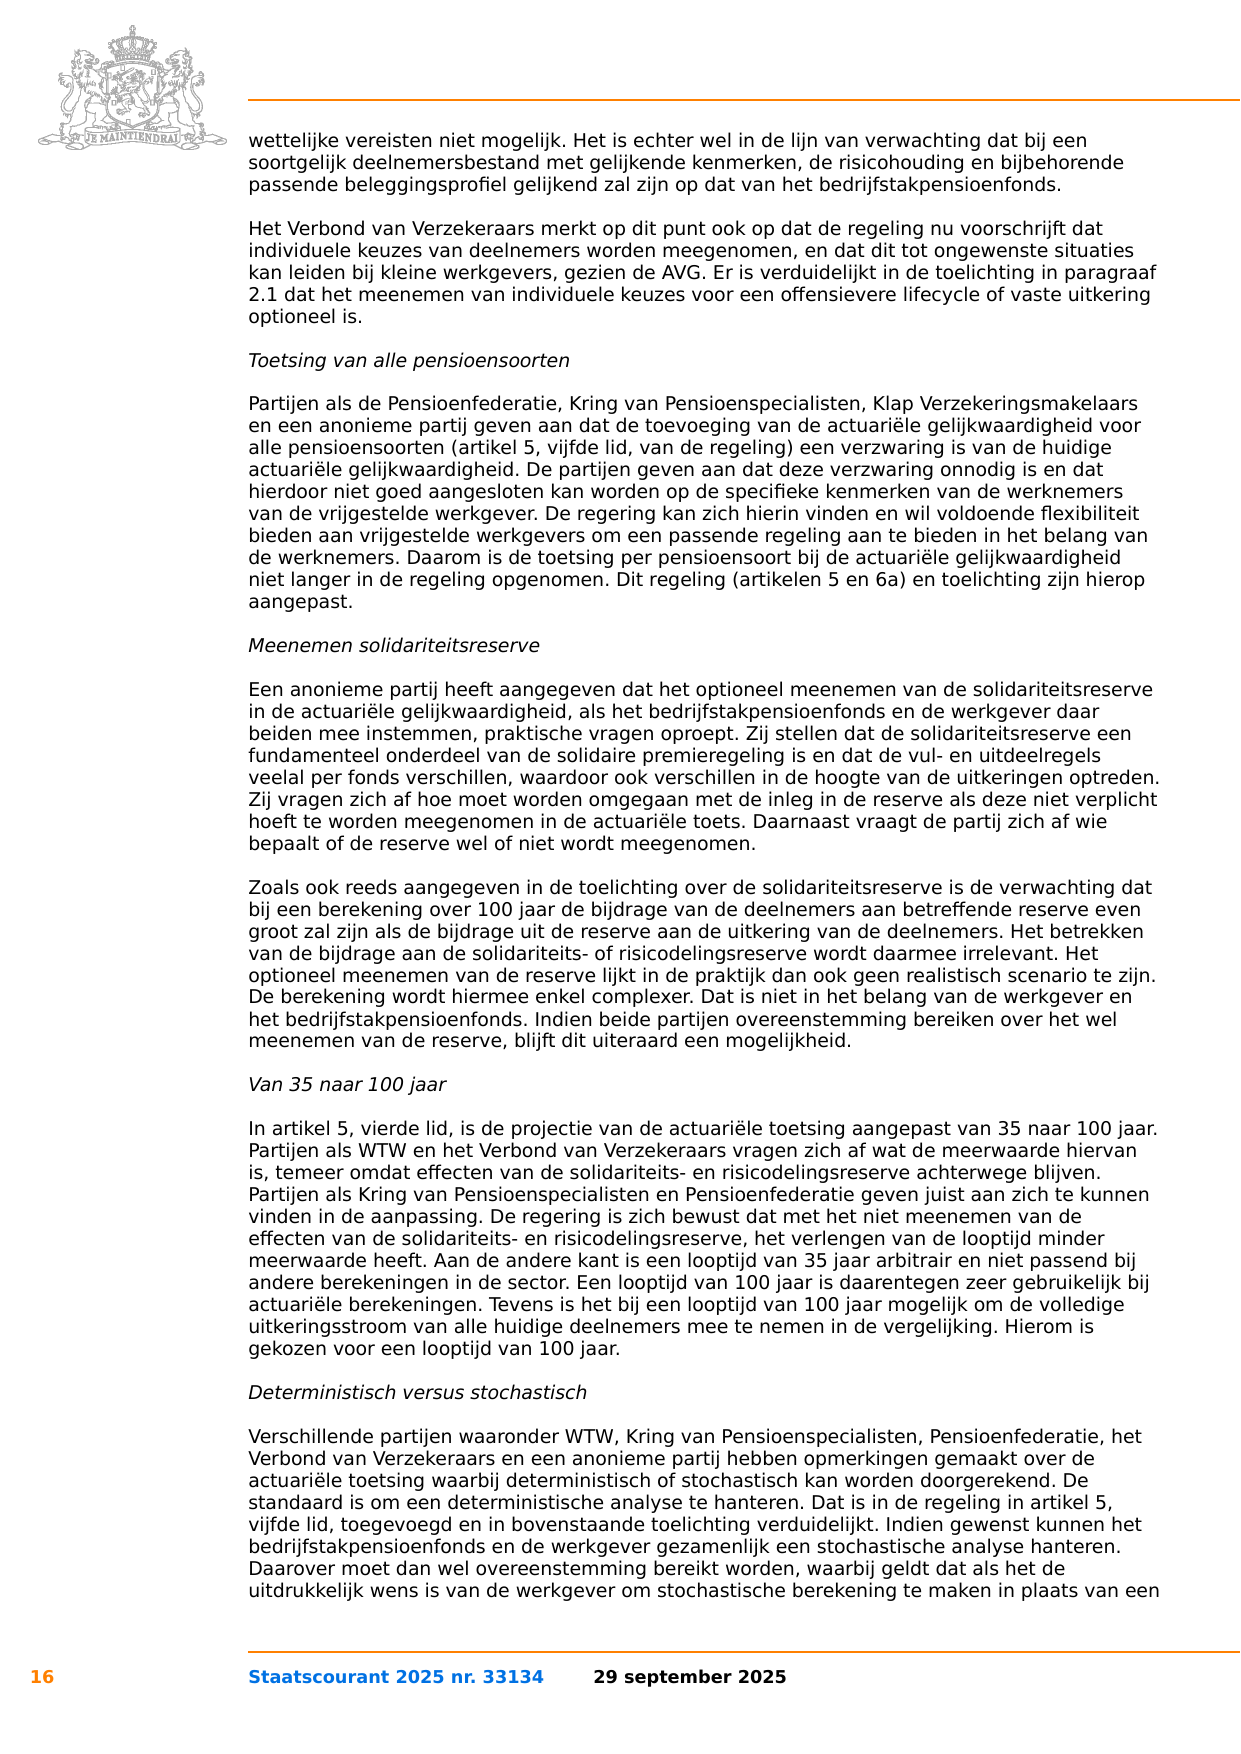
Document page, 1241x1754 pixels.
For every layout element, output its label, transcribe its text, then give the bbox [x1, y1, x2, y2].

text Verschillende partijen waaronder WTW, Kring van Pensioenspecialisten, Pensioenfederatie, het Verbond van Verzekeraars en een anonieme partij hebben opmerkingen gemaakt over de actuariële toetsing waarbij deterministisch of stochastisch kan worden doorgerekend. De standaard is om een deterministische analyse te hanteren. Dat is in de regeling in artikel 5, vijfde lid, toegevoegd en in bovenstaande toelichting verduidelijkt. Indien gewenst kunnen het bedrijfstakpensioenfonds en de werkgever gezamenlijk een stochastische analyse hanteren. Daarover moet dan wel overeenstemming bereikt worden, waarbij geldt dat als het de uitdrukkelijk wens is van de werkgever om stochastische berekening te maken in plaats van een [248, 1426, 1163, 1601]
text Zoals ook reeds aangegeven in de toelichting over de solidariteitsreserve is de verwachting dat bij een berekening over 100 jaar de bijdrage van de deelnemers aan betreffende reserve even groot zal zijn als de bijdrage uit de reserve aan de uitkering van de deelnemers. Het betrekken van de bijdrage aan de solidariteits- of risicodelingsreserve wordt daarmee irrelevant. Het optioneel meenemen van de reserve lijkt in de praktijk dan ook geen realistisch scenario te zijn. De berekening wordt hiermee enkel complexer. Dat is niet in het belang van de werkgever en het bedrijfstakpensioenfonds. Indien beide partijen overeenstemming bereiken over het wel meenemen van de reserve, blijft dit uiteraard een mogelijkheid. [248, 877, 1163, 1052]
subtitle Van 35 naar 100 jaar [248, 1074, 1163, 1096]
text wettelijke vereisten niet mogelijk. Het is echter wel in de lijn van verwachting dat bij een soortgelijk deelnemersbestand met gelijkende kenmerken, de risicohouding en bijbehorende passende beleggingsprofiel gelijkend zal zijn op dat van het bedrijfstakpensioenfonds. [248, 130, 1163, 196]
text In artikel 5, vierde lid, is de projectie van de actuariële toetsing aangepast van 35 naar 100 jaar. Partijen als WTW en het Verbond van Verzekeraars vragen zich af wat de meerwaarde hiervan is, temeer omdat effecten van de solidariteits- en risicodelingsreserve achterwege blijven. Partijen als Kring van Pensioenspecialisten en Pensioenfederatie geven juist aan zich te kunnen vinden in de aanpassing. De regering is zich bewust dat met het niet meenemen van de effecten van de solidariteits- en risicodelingsreserve, het verlengen van de looptijd minder meerwaarde heeft. Aan de andere kant is een looptijd van 35 jaar arbitrair en niet passend bij andere berekeningen in de sector. Een looptijd van 100 jaar is daarentegen zeer gebruikelijk bij actuariële berekeningen. Tevens is het bij een looptijd van 100 jaar mogelijk om de volledige uitkeringsstroom van alle huidige deelnemers mee te nemen in de vergelijking. Hierom is gekozen voor een looptijd van 100 jaar. [248, 1118, 1163, 1360]
subtitle Deterministisch versus stochastisch [248, 1382, 1163, 1404]
picture [38, 25, 227, 150]
subtitle Toetsing van alle pensioensoorten [248, 349, 1163, 371]
text Partijen als de Pensioenfederatie, Kring van Pensioenspecialisten, Klap Verzekeringsmakelaars en een anonieme partij geven aan dat de toevoeging van de actuariële gelijkwaardigheid voor alle pensioensoorten (artikel 5, vijfde lid, van de regeling) een verzwaring is van de huidige actuariële gelijkwaardigheid. De partijen geven aan dat deze verzwaring onnodig is en dat hierdoor niet goed aangesloten kan worden op de specifieke kenmerken van de werknemers van de vrijgestelde werkgever. De regering kan zich hierin vinden en wil voldoende flexibiliteit bieden aan vrijgestelde werkgevers om een passende regeling aan te bieden in het belang van de werknemers. Daarom is de toetsing per pensioensoort bij de actuariële gelijkwaardigheid niet langer in de regeling opgenomen. Dit regeling (artikelen 5 en 6a) en toelichting zijn hierop aangepast. [248, 393, 1163, 613]
text Een anonieme partij heeft aangegeven dat het optioneel meenemen van de solidariteitsreserve in de actuariële gelijkwaardigheid, als het bedrijfstakpensioenfonds en de werkgever daar beiden mee instemmen, praktische vragen oproept. Zij stellen dat de solidariteitsreserve een fundamenteel onderdeel van de solidaire premieregeling is en dat de vul- en uitdeelregels veelal per fonds verschillen, waardoor ook verschillen in de hoogte van de uitkeringen optreden. Zij vragen zich af hoe moet worden omgegaan met de inleg in de reserve als deze niet verplicht hoeft te worden meegenomen in de actuariële toets. Daarnaast vraagt de partij zich af wie bepaalt of de reserve wel of niet wordt meegenomen. [248, 679, 1163, 855]
text Het Verbond van Verzekeraars merkt op dit punt ook op dat de regeling nu voorschrijft dat individuele keuzes van deelnemers worden meegenomen, en dat dit tot ongewenste situaties kan leiden bij kleine werkgevers, gezien de AVG. Er is verduidelijkt in de toelichting in paragraaf 2.1 dat het meenemen van individuele keuzes voor een offensievere lifecycle of vaste uitkering optioneel is. [248, 218, 1163, 328]
subtitle Meenemen solidariteitsreserve [248, 635, 1163, 657]
